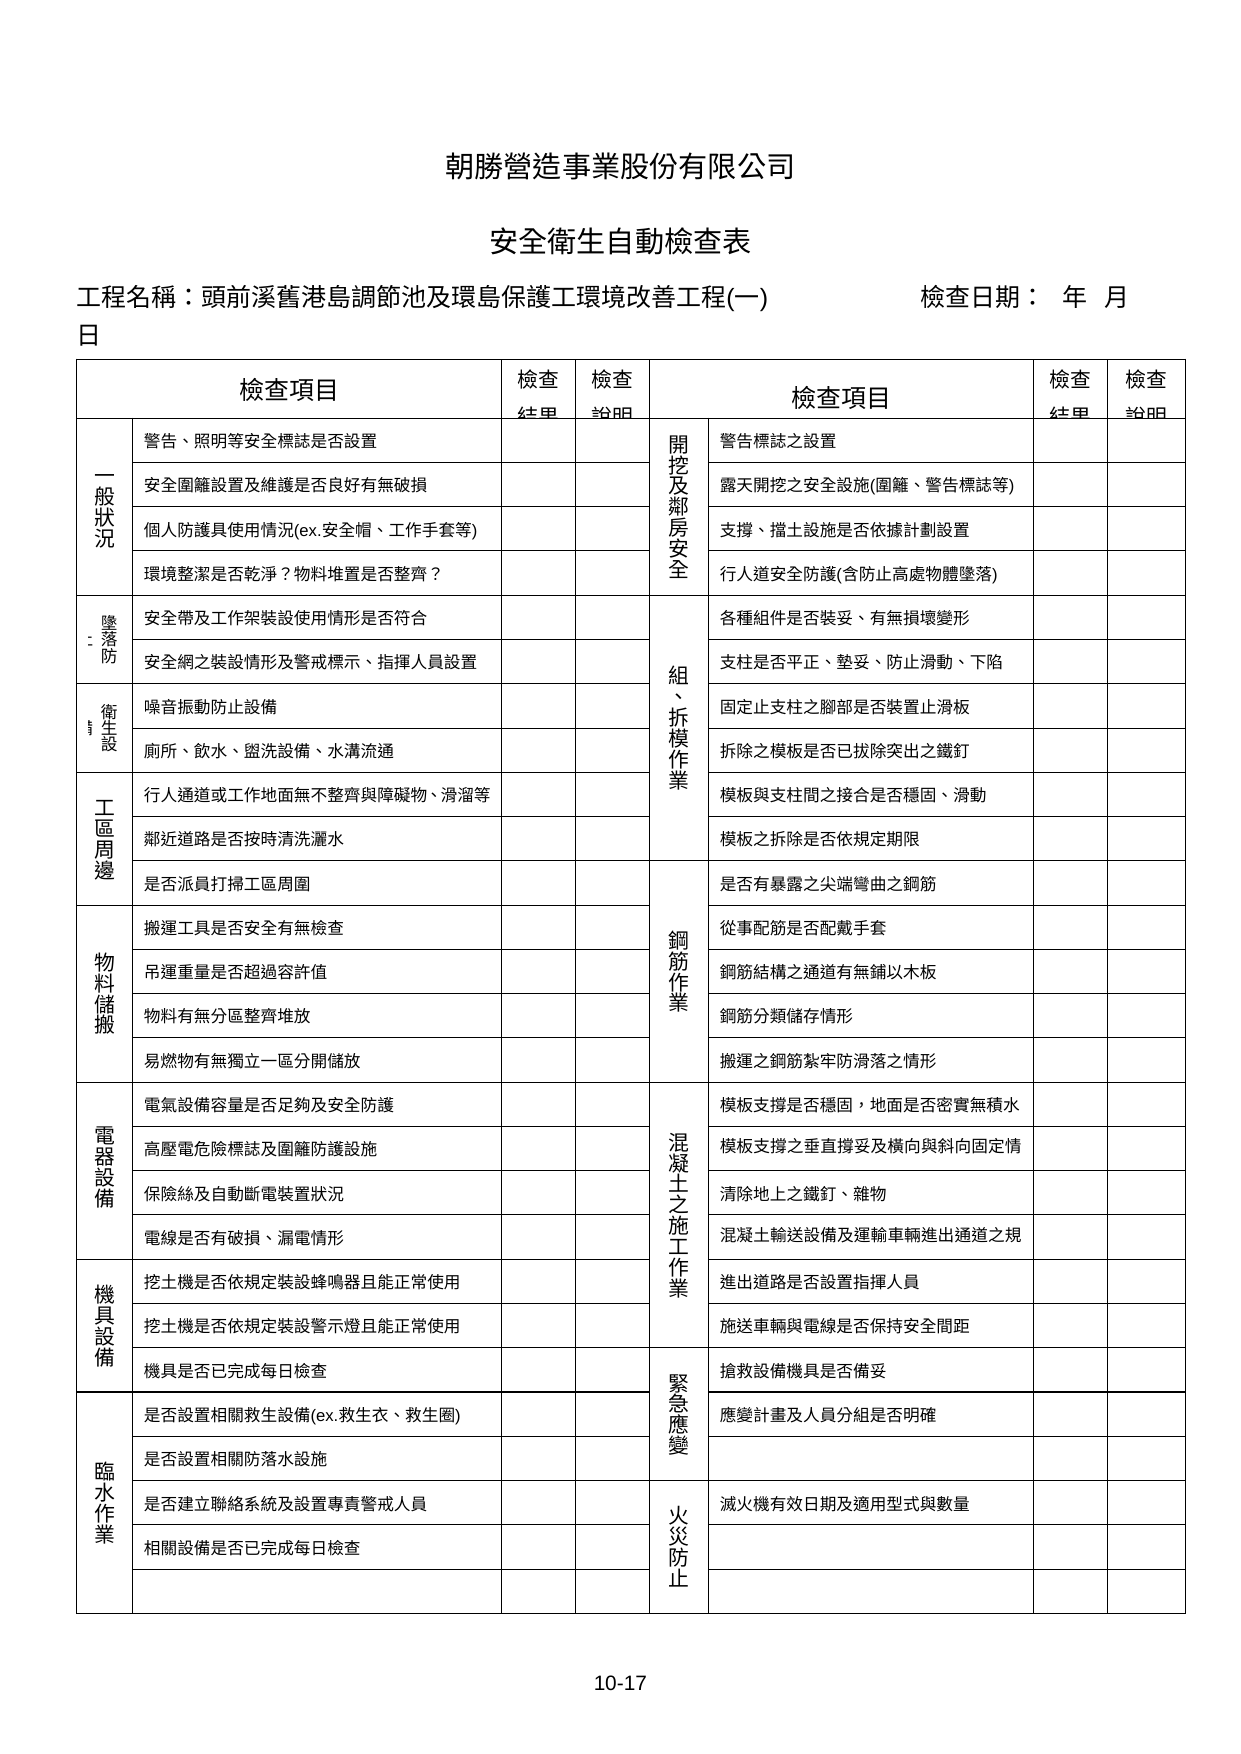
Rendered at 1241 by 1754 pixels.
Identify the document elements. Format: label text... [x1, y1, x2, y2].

table_cell [576, 817, 649, 860]
table_cell 廁所、飲水、盥洗設備、水溝流通 [133, 729, 501, 772]
table_cell 搬運工具是否安全有無檢查 [133, 906, 501, 949]
table_cell 安全圍籬設置及維護是否良好有無破損 [133, 463, 501, 506]
table_cell [1034, 640, 1107, 683]
table_cell 挖土機是否依規定裝設警示燈且能正常使用 [133, 1304, 501, 1347]
table_cell 應變計畫及人員分組是否明確 [709, 1393, 1033, 1436]
table_cell [502, 419, 575, 462]
table_cell [576, 1570, 649, 1613]
table_cell [1034, 1525, 1107, 1568]
table_cell [1034, 817, 1107, 860]
table_cell [1034, 1127, 1107, 1170]
table_cell [502, 596, 575, 639]
table_cell 衛生設備 [77, 684, 132, 772]
table_cell 物料儲搬 [77, 906, 132, 1082]
table_cell 各種組件是否裝妥、有無損壞變形 [709, 596, 1033, 639]
table_cell 警告、照明等安全標誌是否設置 [133, 419, 501, 462]
table_cell [502, 507, 575, 550]
table_cell [576, 419, 649, 462]
table_header 檢查結果 [502, 360, 575, 417]
table_cell 拆除之模板是否已拔除突出之鐵釘 [709, 729, 1033, 772]
table_cell [502, 1304, 575, 1347]
table_cell 一般狀況 [77, 419, 132, 594]
table_cell [502, 1393, 575, 1436]
table_cell [1034, 950, 1107, 993]
table_cell [1034, 994, 1107, 1037]
table_cell 物料有無分區整齊堆放 [133, 994, 501, 1037]
table_cell [1108, 1304, 1185, 1347]
table_cell 鋼筋結構之通道有無鋪以木板 [709, 950, 1033, 993]
table_cell [502, 1038, 575, 1082]
table_cell 緊急應變 [650, 1348, 708, 1480]
table_cell [502, 1127, 575, 1170]
table_cell [576, 994, 649, 1037]
table_cell [1108, 1083, 1185, 1126]
table_cell [576, 1038, 649, 1082]
table_cell 相關設備是否已完成每日檢查 [133, 1525, 501, 1568]
table_cell [576, 906, 649, 949]
table_cell [1108, 729, 1185, 772]
table_cell [1034, 1437, 1107, 1480]
table_cell 模板支撐之垂直撐妥及橫向與斜向固定情形 [709, 1127, 1033, 1170]
table_header 檢查說明 [576, 360, 649, 417]
table_cell [576, 551, 649, 594]
table_cell [576, 1171, 649, 1214]
table_cell [576, 1260, 649, 1303]
table_cell [502, 1570, 575, 1613]
table_cell [576, 1304, 649, 1347]
table_cell [576, 463, 649, 506]
table_cell [709, 1525, 1033, 1568]
table_cell [502, 994, 575, 1037]
table_cell [502, 773, 575, 816]
table_cell 機具設備 [77, 1260, 132, 1391]
table_cell [576, 729, 649, 772]
table_cell 行人道安全防護(含防止高處物體墬落) [709, 551, 1033, 594]
table_cell 是否有暴露之尖端彎曲之鋼筋 [709, 861, 1033, 904]
table_cell [1034, 1570, 1107, 1613]
text 安全衛生自動檢查表 [89, 202, 1152, 277]
table_cell [502, 1083, 575, 1126]
table_cell 警告標誌之設置 [709, 419, 1033, 462]
table_cell [576, 1127, 649, 1170]
table_cell [1034, 1481, 1107, 1524]
table_cell 模板之拆除是否依規定期限 [709, 817, 1033, 860]
table_cell 搶救設備機具是否備妥 [709, 1348, 1033, 1391]
table_cell [502, 1525, 575, 1568]
table_cell [502, 1481, 575, 1524]
table_cell 支柱是否平正、墊妥、防止滑動、下陷 [709, 640, 1033, 683]
table_cell 組、拆模作業 [650, 596, 708, 860]
table_cell [576, 1481, 649, 1524]
table_header 檢查項目 [650, 360, 1033, 417]
table_cell 是否設置相關防落水設施 [133, 1437, 501, 1480]
table_cell [502, 640, 575, 683]
table_cell [1108, 1570, 1185, 1613]
table_cell [576, 507, 649, 550]
table_cell [1108, 640, 1185, 683]
table_header 檢查結果 [1034, 360, 1107, 417]
table_cell [709, 1437, 1033, 1480]
table_cell [576, 1215, 649, 1259]
table_header 檢查說明 [1108, 360, 1185, 417]
table_cell [1108, 994, 1185, 1037]
table_cell [1108, 1348, 1185, 1391]
table_cell 鄰近道路是否按時清洗灑水 [133, 817, 501, 860]
table_cell 個人防護具使用情況(ex.安全帽、工作手套等) [133, 507, 501, 550]
table_cell [502, 1171, 575, 1214]
table_cell 混凝土輸送設備及運輸車輛進出通道之規劃 [709, 1215, 1033, 1259]
table_cell [1108, 1525, 1185, 1568]
table_cell 是否派員打掃工區周圍 [133, 861, 501, 904]
table_cell 安全帶及工作架裝設使用情形是否符合 [133, 596, 501, 639]
table_cell 保險絲及自動斷電裝置狀況 [133, 1171, 501, 1214]
table_cell 電線是否有破損、漏電情形 [133, 1215, 501, 1259]
table_cell 滅火機有效日期及適用型式與數量 [709, 1481, 1033, 1524]
table_cell 鋼筋作業 [650, 861, 708, 1082]
table_cell [1034, 463, 1107, 506]
table_cell [502, 906, 575, 949]
table_cell [576, 1437, 649, 1480]
table_cell [1034, 1038, 1107, 1082]
table_cell 支撐、擋土設施是否依據計劃設置 [709, 507, 1033, 550]
table_cell [1034, 507, 1107, 550]
table_cell 搬運之鋼筋紮牢防滑落之情形 [709, 1038, 1033, 1082]
table_cell 行人通道或工作地面無不整齊與障礙物、滑溜等 [133, 773, 501, 816]
table_cell [502, 551, 575, 594]
table_cell [1108, 773, 1185, 816]
table_cell [576, 1083, 649, 1126]
table_cell 電器設備 [77, 1083, 132, 1259]
table_cell [1034, 906, 1107, 949]
table_cell 安全網之裝設情形及警戒標示、指揮人員設置 [133, 640, 501, 683]
table_cell [502, 1215, 575, 1259]
table_cell 臨水作業 [77, 1393, 132, 1613]
table_cell [709, 1570, 1033, 1613]
table_cell 環境整潔是否乾淨？物料堆置是否整齊？ [133, 551, 501, 594]
table_cell 機具是否已完成每日檢查 [133, 1348, 501, 1391]
table_cell 電氣設備容量是否足夠及安全防護 [133, 1083, 501, 1126]
table_cell [1108, 1215, 1185, 1259]
table_cell [1108, 596, 1185, 639]
table_cell [502, 1260, 575, 1303]
table_cell [576, 684, 649, 727]
table_cell [1034, 729, 1107, 772]
table_cell 固定止支柱之腳部是否裝置止滑板 [709, 684, 1033, 727]
table_cell [1034, 1171, 1107, 1214]
table_cell [1108, 1481, 1185, 1524]
table_cell [1108, 419, 1185, 462]
table_cell 鋼筋分類儲存情形 [709, 994, 1033, 1037]
table_cell 高壓電危險標誌及圍籬防護設施 [133, 1127, 501, 1170]
table_cell [1108, 861, 1185, 904]
table_cell [502, 950, 575, 993]
table_cell [502, 463, 575, 506]
table_cell 工區周邊 [77, 773, 132, 904]
table_cell [502, 1348, 575, 1391]
table_cell [502, 1437, 575, 1480]
table_cell [576, 950, 649, 993]
table_cell [1108, 1171, 1185, 1214]
table_cell 挖土機是否依規定裝設蜂鳴器且能正常使用 [133, 1260, 501, 1303]
table_cell 施送車輛與電線是否保持安全間距 [709, 1304, 1033, 1347]
table_cell 墬落防止 [77, 596, 132, 683]
table_cell [1034, 1393, 1107, 1436]
table_cell [1034, 551, 1107, 594]
table_cell [1034, 1215, 1107, 1259]
table_cell [1108, 1260, 1185, 1303]
table_cell 火災防止 [650, 1481, 708, 1613]
table_cell [502, 684, 575, 727]
table_cell [576, 773, 649, 816]
table_cell [1034, 596, 1107, 639]
table_cell [1108, 507, 1185, 550]
table_cell 是否建立聯絡系統及設置專責警戒人員 [133, 1481, 501, 1524]
table_cell [576, 861, 649, 904]
table_cell 模板與支柱間之接合是否穩固、滑動 [709, 773, 1033, 816]
table_cell [1034, 1083, 1107, 1126]
table_cell [576, 640, 649, 683]
table_cell [1034, 1304, 1107, 1347]
table_cell [1108, 551, 1185, 594]
table_cell 模板支撐是否穩固，地面是否密實無積水 [709, 1083, 1033, 1126]
table_cell [1108, 1437, 1185, 1480]
table_cell [1108, 463, 1185, 506]
table_cell 清除地上之鐵釘、雜物 [709, 1171, 1033, 1214]
table_cell [1108, 817, 1185, 860]
table_cell [1034, 861, 1107, 904]
table_cell 進出道路是否設置指揮人員 [709, 1260, 1033, 1303]
table_cell [502, 729, 575, 772]
table_cell [1108, 906, 1185, 949]
table_cell [1108, 684, 1185, 727]
table_cell [1034, 684, 1107, 727]
table_cell 易燃物有無獨立一區分開儲放 [133, 1038, 501, 1082]
table_cell [576, 1525, 649, 1568]
table_cell [1108, 1127, 1185, 1170]
table_cell [576, 1393, 649, 1436]
table_cell 吊運重量是否超過容許值 [133, 950, 501, 993]
table_cell [576, 596, 649, 639]
table_cell 從事配筋是否配戴手套 [709, 906, 1033, 949]
table_cell [502, 817, 575, 860]
table_cell 露天開挖之安全設施(圍籬、警告標誌等) [709, 463, 1033, 506]
table_cell 是否設置相關救生設備(ex.救生衣、救生圈) [133, 1393, 501, 1436]
table_cell [1034, 1260, 1107, 1303]
table_cell [1108, 1038, 1185, 1082]
table_cell [1108, 1393, 1185, 1436]
table_header 檢查項目 [77, 360, 501, 417]
table_cell [502, 861, 575, 904]
table_cell [1034, 773, 1107, 816]
table_cell [133, 1570, 501, 1613]
table_cell [1108, 950, 1185, 993]
text 工程名稱：頭前溪舊港島調節池及環島保護工環境改善工程(一) 檢查日期： 年 月 日 [76, 277, 1164, 352]
table_cell 開挖及鄰房安全 [650, 419, 708, 594]
table_cell [1034, 1348, 1107, 1391]
table_cell [576, 1348, 649, 1391]
table_cell 混凝土之施工作業 [650, 1083, 708, 1347]
table_cell 噪音振動防止設備 [133, 684, 501, 727]
table_cell [1034, 419, 1107, 462]
text 朝勝營造事業股份有限公司 [89, 127, 1152, 202]
